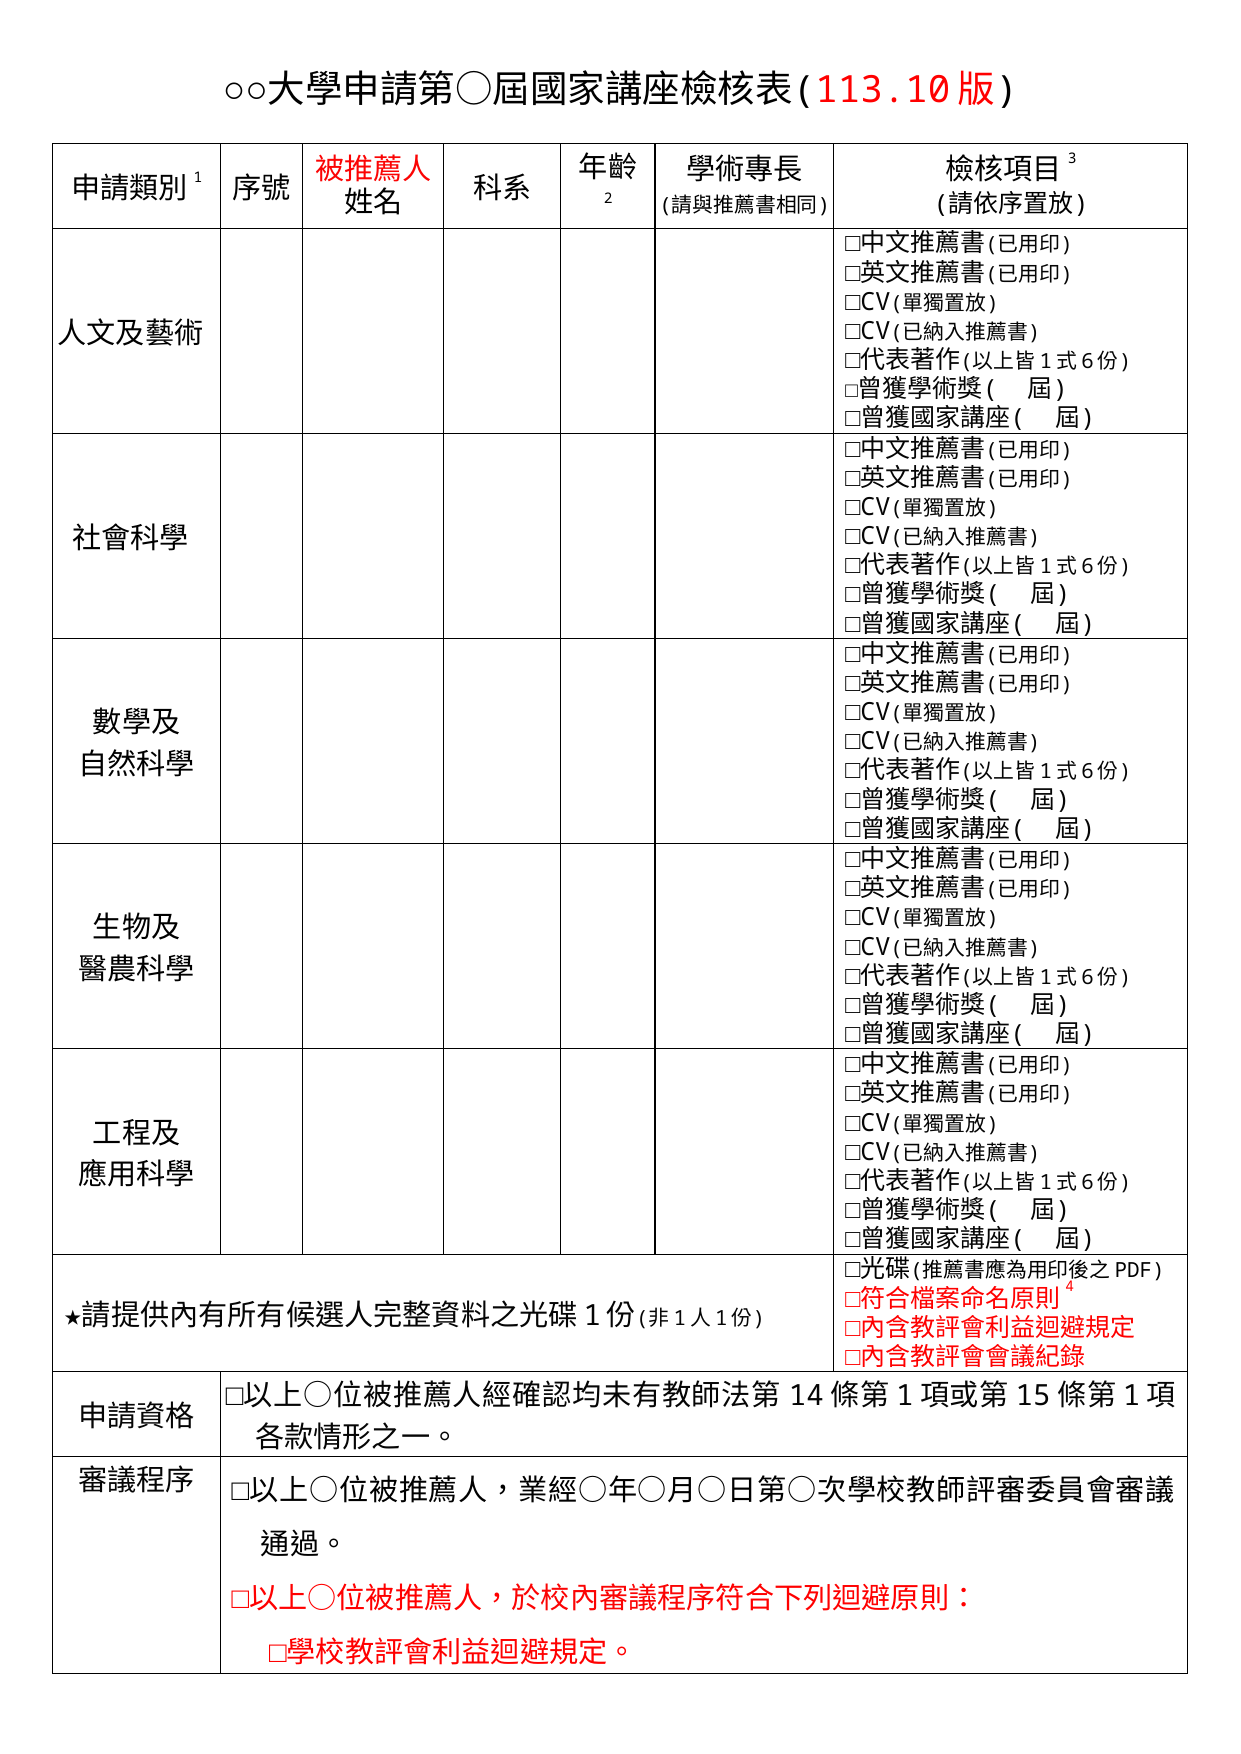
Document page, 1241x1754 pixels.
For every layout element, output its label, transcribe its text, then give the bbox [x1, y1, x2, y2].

table_cell 社會科學 [53, 434, 220, 638]
table_cell [303, 639, 443, 843]
table_header 學術專長 (請與推薦書相同) [656, 144, 833, 227]
table_cell [561, 639, 654, 843]
table_cell [303, 434, 443, 638]
table_cell [303, 844, 443, 1048]
table_cell 生物及 醫農科學 [53, 844, 220, 1048]
table_cell 申請資格 [53, 1372, 220, 1456]
table_cell [303, 1049, 443, 1253]
table_cell [561, 1049, 654, 1253]
table_cell [444, 229, 560, 433]
table_cell [656, 844, 833, 1048]
table_cell [656, 639, 833, 843]
table_cell □中文推薦書(已用印) □英文推薦書(已用印) □CV(單獨置放) □CV(已納入推薦書) □代表著作(以上皆1式6份) □曾獲學術獎( 屆) □曾獲國家講座( 屆) [834, 844, 1187, 1048]
table_cell [656, 434, 833, 638]
table_cell [221, 434, 302, 638]
text ○○大學申請第○屆國家講座檢核表(113.10版) [118, 59, 1122, 113]
table_cell [221, 1049, 302, 1253]
table_cell [561, 229, 654, 433]
table_cell □以上○位被推薦人經確認均未有教師法第14條第1項或第15條第1項各款情形之一。 [221, 1372, 1187, 1456]
table_cell [221, 229, 302, 433]
table_cell [303, 229, 443, 433]
table_header 序號 [221, 144, 302, 227]
table_cell 數學及 自然科學 [53, 639, 220, 843]
table_cell [656, 1049, 833, 1253]
table_cell [561, 844, 654, 1048]
table_header 申請類別1 [53, 144, 220, 227]
table_cell □以上○位被推薦人，業經○年○月○日第○次學校教師評審委員會審議通過。 □以上○位被推薦人，於校內審議程序符合下列迴避原則： □學校教評會利益迴避規定。 [221, 1457, 1187, 1673]
table_cell □中文推薦書(已用印) □英文推薦書(已用印) □CV(單獨置放) □CV(已納入推薦書) □代表著作(以上皆1式6份) □曾獲學術獎( 屆) □曾獲國家講座( 屆) [834, 434, 1187, 638]
table_cell [444, 639, 560, 843]
table_header 科系 [444, 144, 560, 227]
table_cell □中文推薦書(已用印) □英文推薦書(已用印) □CV(單獨置放) □CV(已納入推薦書) □代表著作(以上皆1式6份) □曾獲學術獎( 屆) □曾獲國家講座( 屆) [834, 1049, 1187, 1253]
table_cell 審議程序 [53, 1457, 220, 1673]
table_cell □光碟(推薦書應為用印後之PDF) □符合檔案命名原則4 □內含教評會利益迴避規定 □內含教評會會議紀錄 [834, 1255, 1187, 1371]
table_cell [444, 1049, 560, 1253]
table_cell [221, 844, 302, 1048]
table_cell □中文推薦書(已用印) □英文推薦書(已用印) □CV(單獨置放) □CV(已納入推薦書) □代表著作(以上皆1式6份) □曾獲學術獎( 屆) □曾獲國家講座( 屆) [834, 229, 1187, 433]
table_cell [444, 434, 560, 638]
table_cell [561, 434, 654, 638]
table_header 年齡2 [561, 144, 654, 227]
table_cell □中文推薦書(已用印) □英文推薦書(已用印) □CV(單獨置放) □CV(已納入推薦書) □代表著作(以上皆1式6份) □曾獲學術獎( 屆) □曾獲國家講座( 屆) [834, 639, 1187, 843]
table_cell 工程及 應用科學 [53, 1049, 220, 1253]
table_cell [656, 229, 833, 433]
table_cell [444, 844, 560, 1048]
table_cell ★請提供內有所有候選人完整資料之光碟1份(非1人1份) [53, 1255, 833, 1371]
table_header 檢核項目3 (請依序置放) [834, 144, 1187, 227]
table_header 被推薦人姓名 [303, 144, 443, 227]
table_cell [221, 639, 302, 843]
table_cell 人文及藝術 [53, 229, 220, 433]
